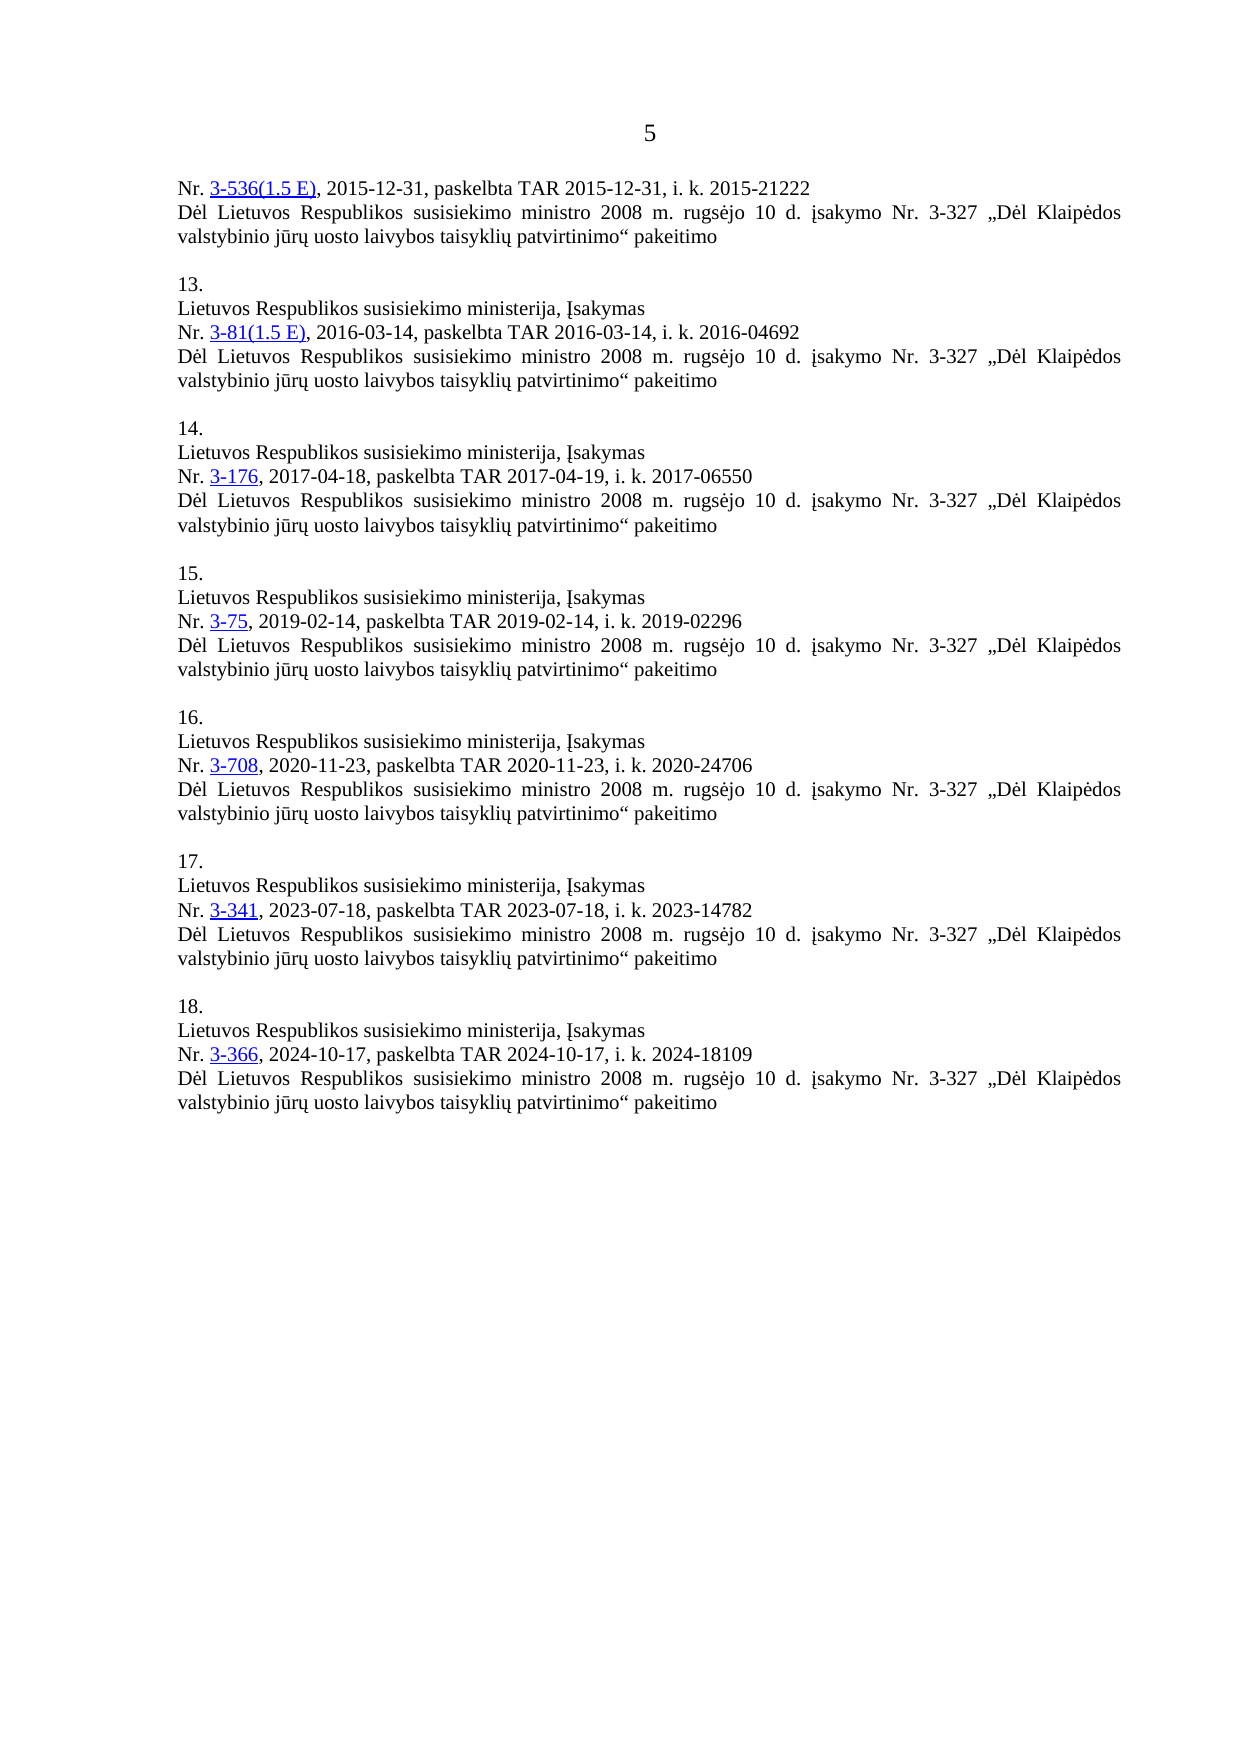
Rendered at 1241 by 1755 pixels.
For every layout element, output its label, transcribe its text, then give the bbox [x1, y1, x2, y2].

text Dėl Lietuvos Respublikos susisiekimo ministro 2008 m. rugsėjo 10 d. įsakymo Nr. 3-327 „Dėl Klaipėdos valstybinio jūrų uosto laivybos taisyklių patvirtinimo“ pakeitimo [177, 633, 1122, 681]
text Nr. 3-708, 2020-11-23, paskelbta TAR 2020-11-23, i. k. 2020-24706 [177, 753, 1122, 777]
text Nr. 3-536(1.5 E), 2015-12-31, paskelbta TAR 2015-12-31, i. k. 2015-21222 [177, 176, 1122, 200]
text Lietuvos Respublikos susisiekimo ministerija, Įsakymas [177, 296, 1122, 320]
text Lietuvos Respublikos susisiekimo ministerija, Įsakymas [177, 873, 1122, 897]
text Lietuvos Respublikos susisiekimo ministerija, Įsakymas [177, 440, 1122, 464]
text Lietuvos Respublikos susisiekimo ministerija, Įsakymas [177, 1018, 1122, 1042]
text 15. [177, 561, 1122, 585]
text Nr. 3-75, 2019-02-14, paskelbta TAR 2019-02-14, i. k. 2019-02296 [177, 609, 1122, 633]
text 18. [177, 994, 1122, 1018]
text 16. [177, 705, 1122, 729]
text Dėl Lietuvos Respublikos susisiekimo ministro 2008 m. rugsėjo 10 d. įsakymo Nr. 3-327 „Dėl Klaipėdos valstybinio jūrų uosto laivybos taisyklių patvirtinimo“ pakeitimo [177, 344, 1122, 392]
text Nr. 3-366, 2024-10-17, paskelbta TAR 2024-10-17, i. k. 2024-18109 [177, 1042, 1122, 1066]
text Dėl Lietuvos Respublikos susisiekimo ministro 2008 m. rugsėjo 10 d. įsakymo Nr. 3-327 „Dėl Klaipėdos valstybinio jūrų uosto laivybos taisyklių patvirtinimo“ pakeitimo [177, 922, 1122, 970]
text Dėl Lietuvos Respublikos susisiekimo ministro 2008 m. rugsėjo 10 d. įsakymo Nr. 3-327 „Dėl Klaipėdos valstybinio jūrų uosto laivybos taisyklių patvirtinimo“ pakeitimo [177, 777, 1122, 825]
text Nr. 3-176, 2017-04-18, paskelbta TAR 2017-04-19, i. k. 2017-06550 [177, 464, 1122, 488]
text 17. [177, 849, 1122, 873]
text Lietuvos Respublikos susisiekimo ministerija, Įsakymas [177, 585, 1122, 609]
text Dėl Lietuvos Respublikos susisiekimo ministro 2008 m. rugsėjo 10 d. įsakymo Nr. 3-327 „Dėl Klaipėdos valstybinio jūrų uosto laivybos taisyklių patvirtinimo“ pakeitimo [177, 1066, 1122, 1114]
text Dėl Lietuvos Respublikos susisiekimo ministro 2008 m. rugsėjo 10 d. įsakymo Nr. 3-327 „Dėl Klaipėdos valstybinio jūrų uosto laivybos taisyklių patvirtinimo“ pakeitimo [177, 488, 1122, 537]
text Lietuvos Respublikos susisiekimo ministerija, Įsakymas [177, 729, 1122, 753]
text 14. [177, 416, 1122, 440]
text Nr. 3-81(1.5 E), 2016-03-14, paskelbta TAR 2016-03-14, i. k. 2016-04692 [177, 320, 1122, 344]
text Nr. 3-341, 2023-07-18, paskelbta TAR 2023-07-18, i. k. 2023-14782 [177, 897, 1122, 922]
text 13. [177, 272, 1122, 296]
text Dėl Lietuvos Respublikos susisiekimo ministro 2008 m. rugsėjo 10 d. įsakymo Nr. 3-327 „Dėl Klaipėdos valstybinio jūrų uosto laivybos taisyklių patvirtinimo“ pakeitimo [177, 200, 1122, 248]
